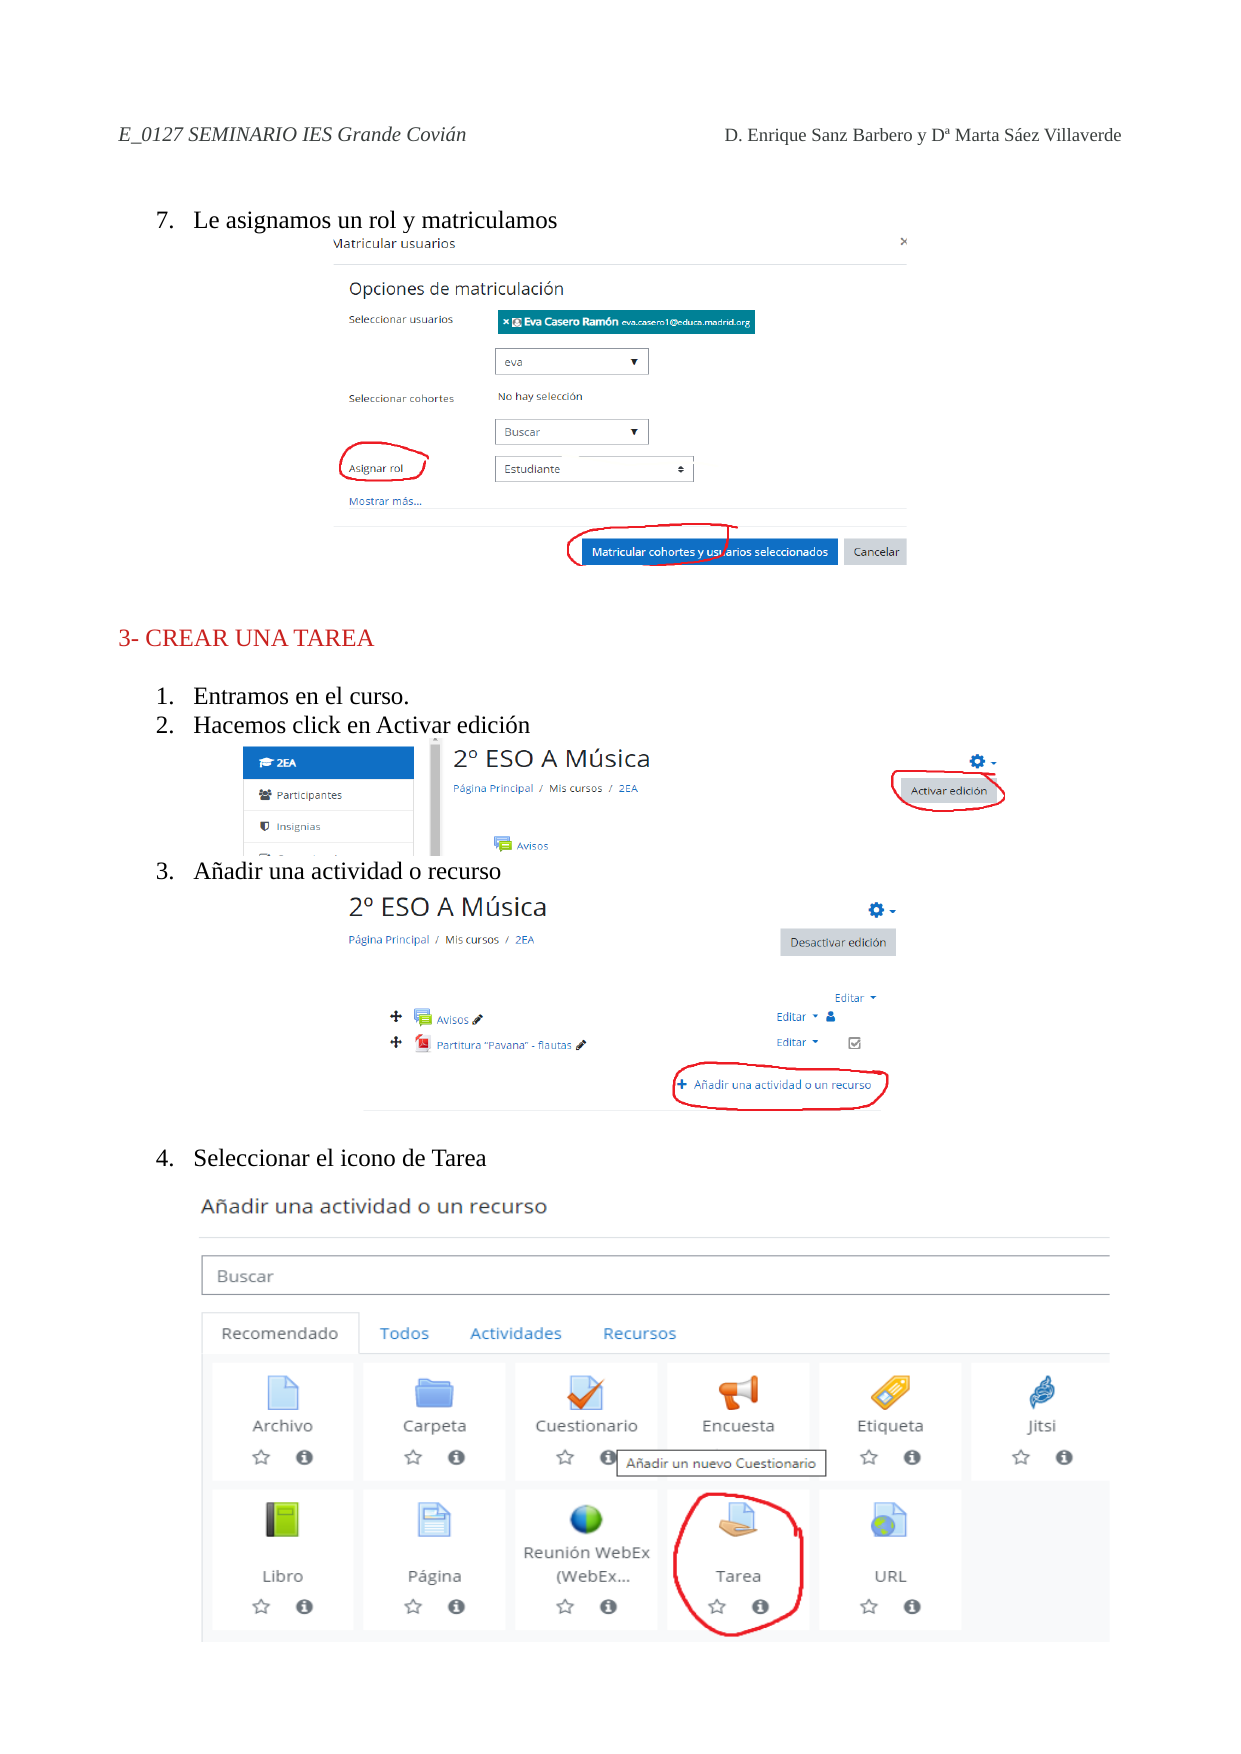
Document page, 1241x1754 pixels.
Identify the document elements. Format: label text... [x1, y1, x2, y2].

picture [198, 1193, 1110, 1642]
picture [342, 891, 898, 1114]
list Entramos en el curso. [156, 681, 1122, 710]
text 3- CREAR UNA TAREA [118, 623, 1122, 652]
list Le asignamos un rol y matriculamos [156, 205, 1122, 234]
picture [235, 738, 1005, 856]
list Hacemos click en Activar edición [156, 710, 1122, 738]
picture [333, 233, 907, 566]
list Añadir una actividad o recurso [156, 738, 1122, 885]
list Seleccionar el icono de Tarea [156, 1143, 1122, 1171]
